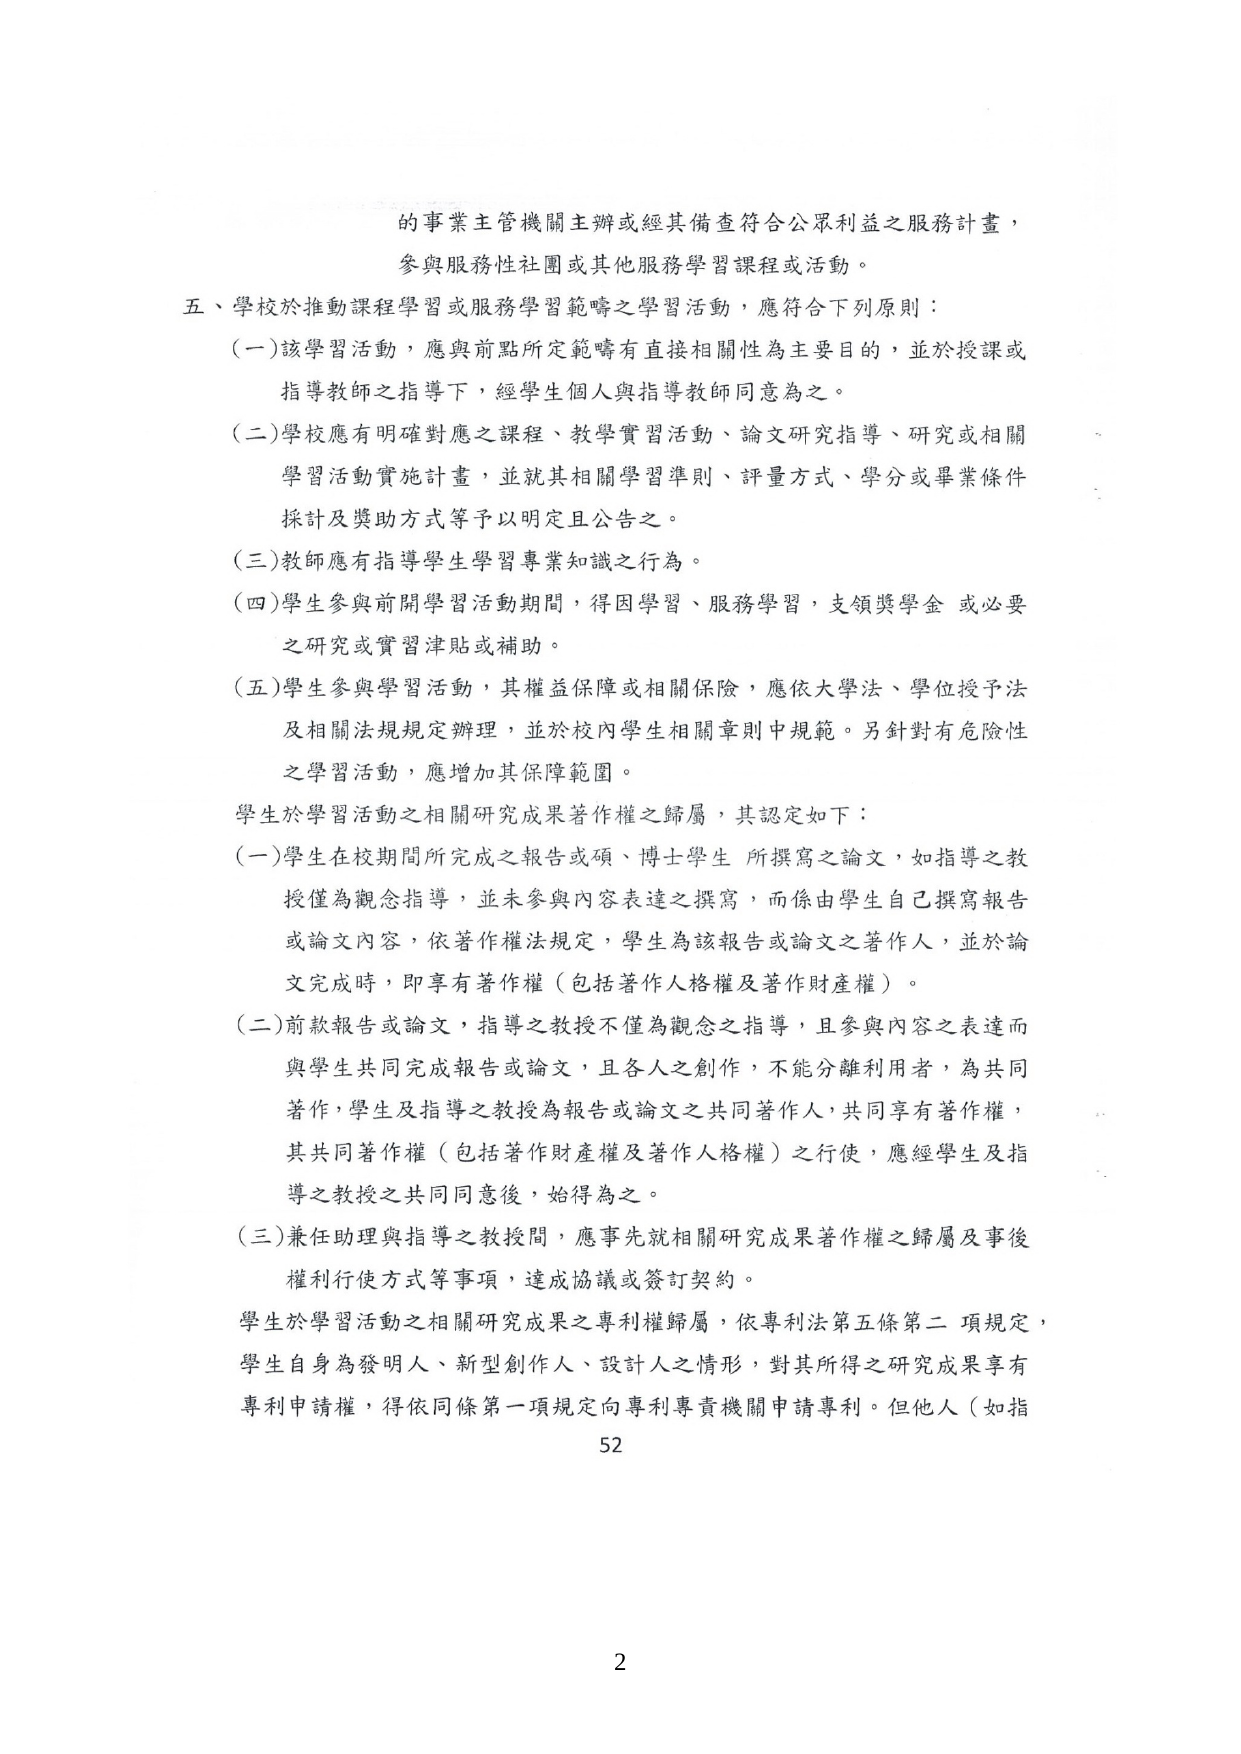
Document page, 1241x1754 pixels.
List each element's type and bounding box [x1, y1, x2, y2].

picture [120, 86, 1124, 1507]
